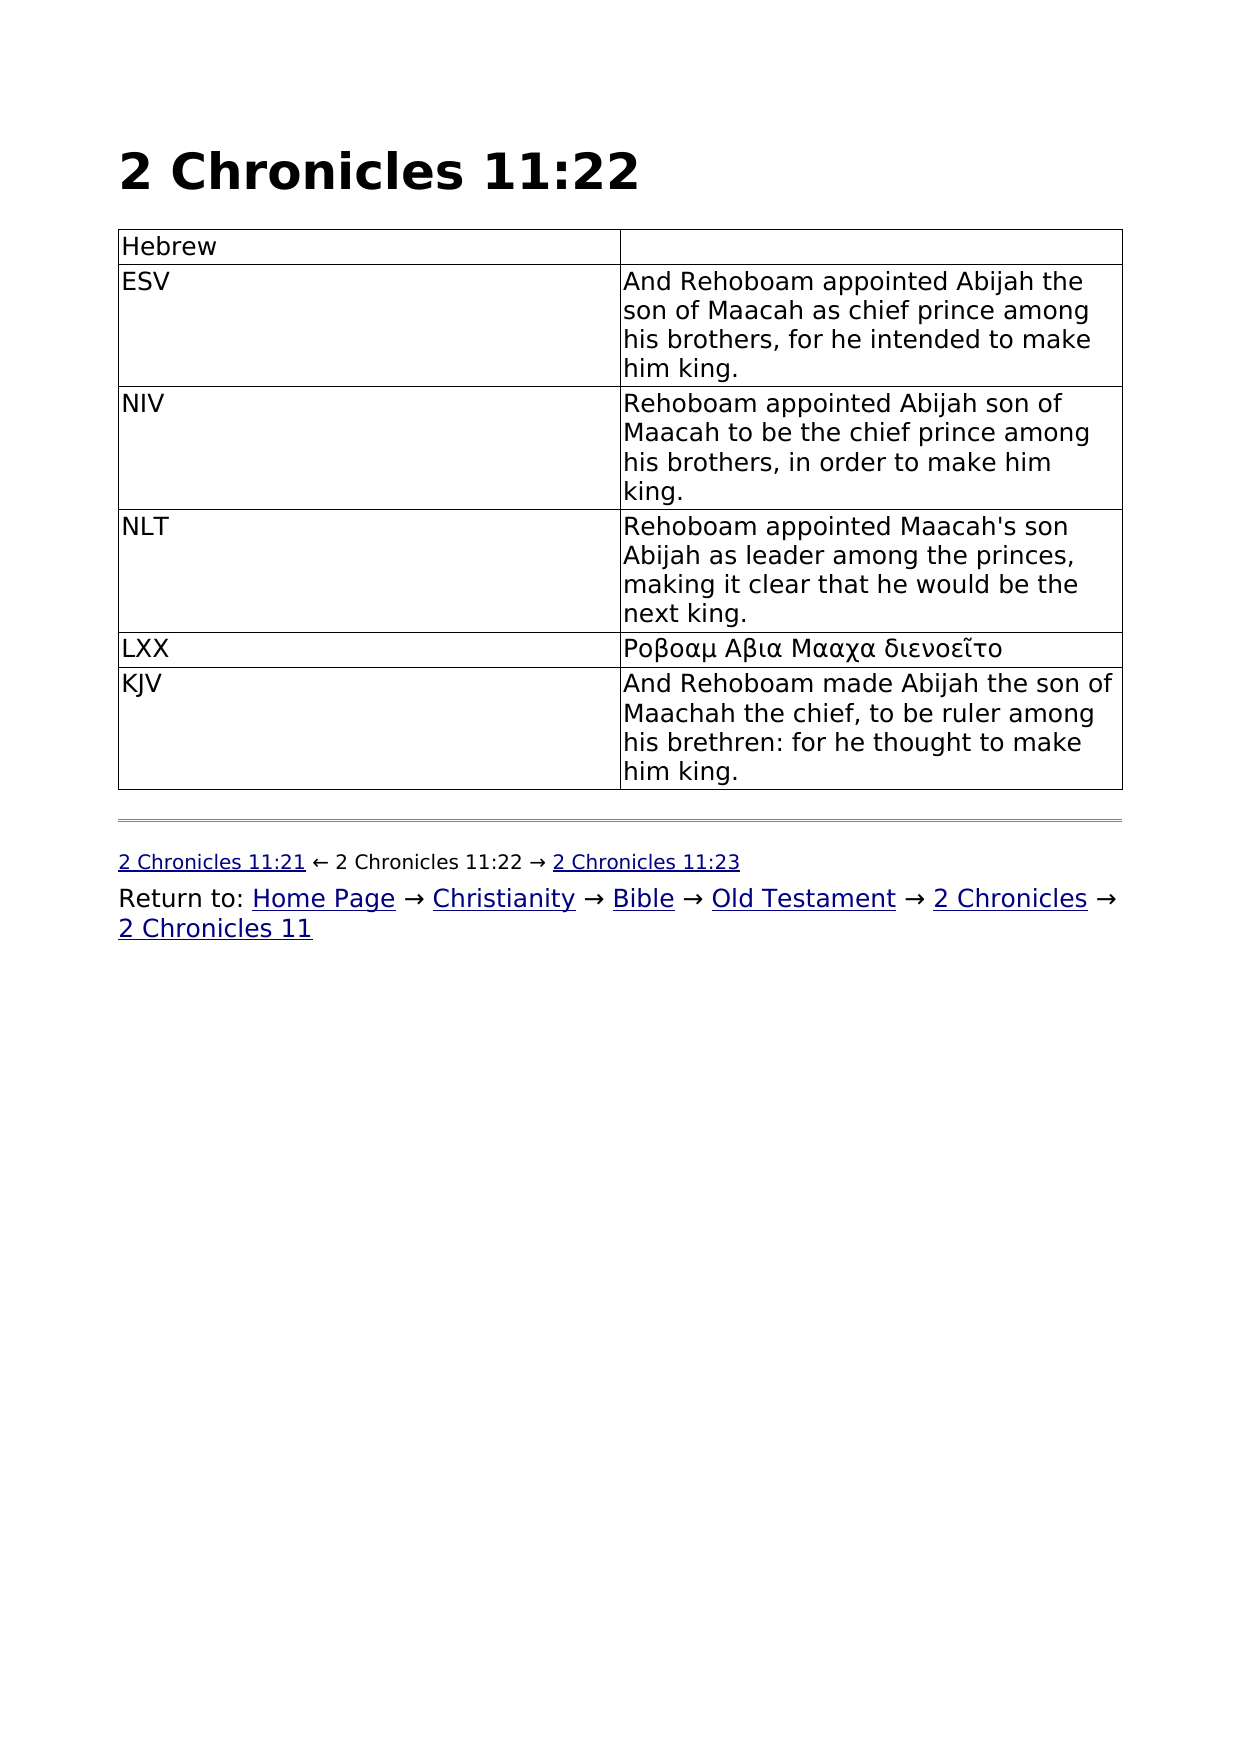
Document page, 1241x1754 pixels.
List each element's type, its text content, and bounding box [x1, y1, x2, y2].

table_cell NIV [119, 387, 620, 509]
subtitle 2 Chronicles 11:22 [118, 143, 1122, 201]
table_cell And Rehoboam appointed Abijah the son of Maacah as chief prince among his brothers, for he intended to make him king. [621, 265, 1122, 386]
text Return to: Home Page → Christianity → Bible → Old Testament → 2 Chronicles → 2 Chronicles 11 [118, 884, 1122, 943]
table_cell KJV [119, 668, 620, 789]
table_cell LXX [119, 633, 620, 667]
table_cell Rehoboam appointed Abijah son of Maacah to be the chief prince among his brothers, in order to make him king. [621, 387, 1122, 509]
table_header [621, 230, 1122, 264]
text 2 Chronicles 11:21 ← 2 Chronicles 11:22 → 2 Chronicles 11:23 [118, 851, 1122, 884]
table_cell Rehoboam appointed Maacah's son Abijah as leader among the princes, making it clear that he would be the next king. [621, 510, 1122, 632]
table_cell ESV [119, 265, 620, 386]
table_cell Ροβοαμ Αβια Μααχα διενοεῖτο [621, 633, 1122, 667]
table_header Hebrew [119, 230, 620, 264]
table_cell NLT [119, 510, 620, 632]
table_cell And Rehoboam made Abijah the son of Maachah the chief, to be ruler among his brethren: for he thought to make him king. [621, 668, 1122, 789]
